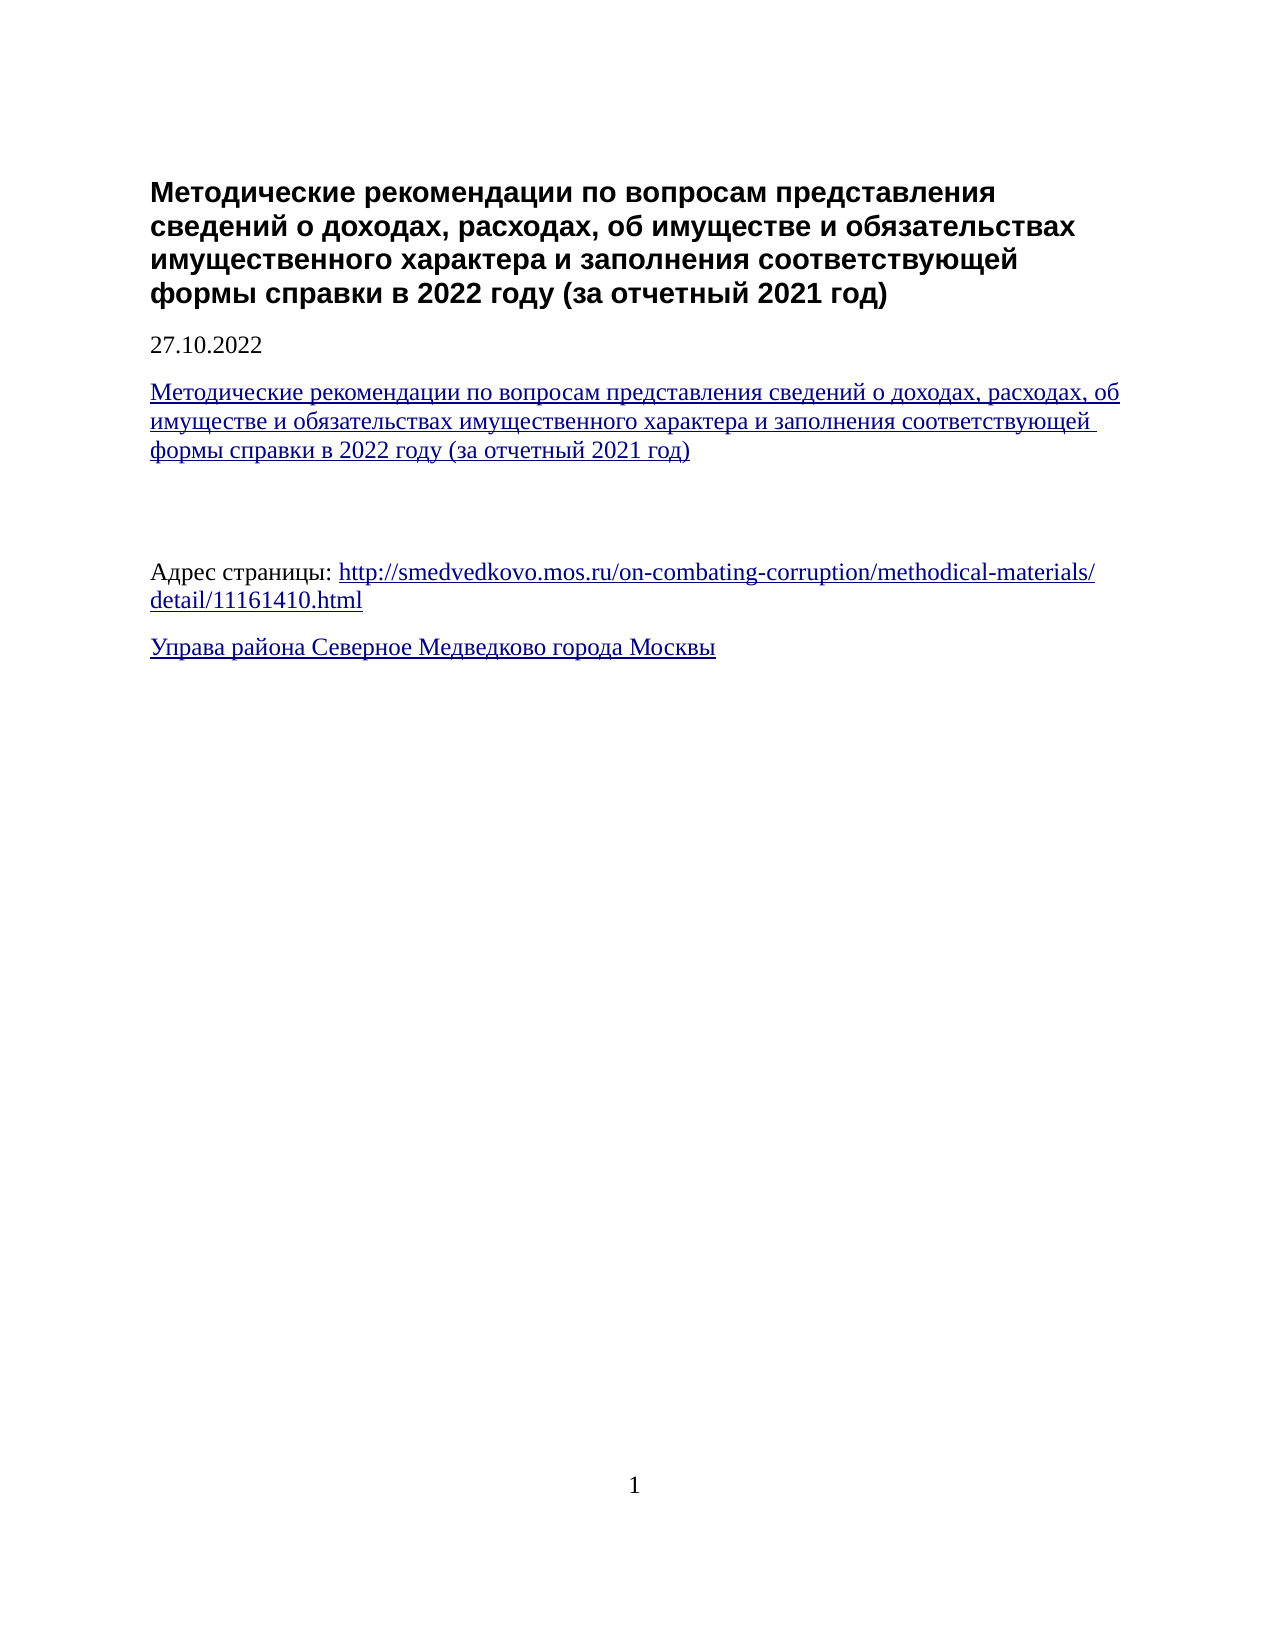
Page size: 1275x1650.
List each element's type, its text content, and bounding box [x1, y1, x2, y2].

text Адрес страницы: http://smedvedkovo.mos.ru/on-combating-corruption/methodical-materials/detail/11161410.html [150, 557, 1125, 614]
text 27.10.2022 [150, 331, 1125, 359]
text Методические рекомендации по вопросам представления сведений о доходах, расходах, об имуществе и обязательствах имущественного характера и заполнения соответствующей формы справки в 2022 году (за отчетный 2021 год) [150, 377, 1125, 463]
subtitle Методические рекомендации по вопросам представления сведений о доходах, расходах, об имуществе и обязательствах имущественного характера и заполнения соответствующей формы справки в 2022 году (за отчетный 2021 год) [150, 175, 1125, 309]
text Управа района Северное Медведково города Москвы [150, 632, 1125, 661]
